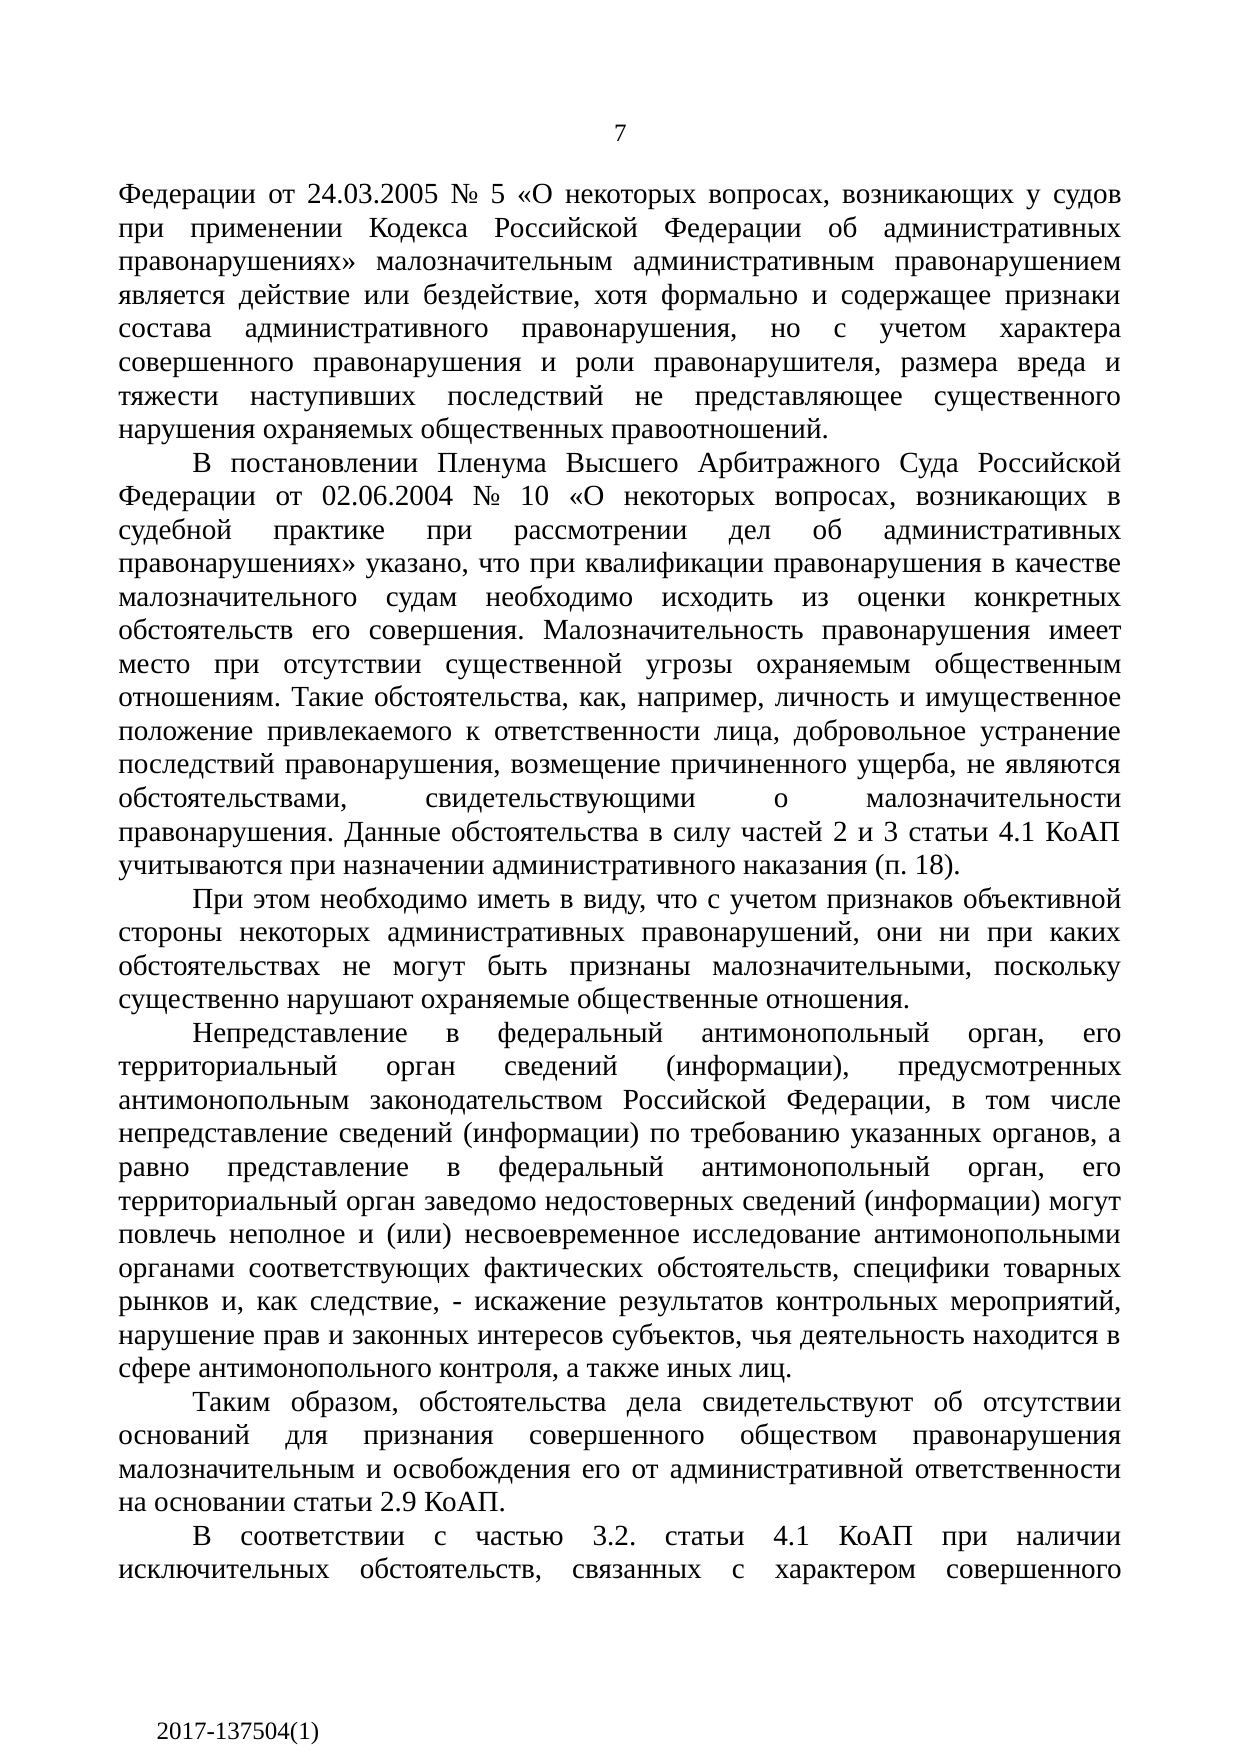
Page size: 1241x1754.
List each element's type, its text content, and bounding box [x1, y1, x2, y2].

text Федерации от 24.03.2005 № 5 «О некоторых вопросах, возникающих у судов при применении Кодекса Российской Федерации об административных правонарушениях» малозначительным административным правонарушением является действие или бездействие, хотя формально и содержащее признаки состава административного правонарушения, но с учетом характера совершенного правонарушения и роли правонарушителя, размера вреда и тяжести наступивших последствий не представляющее существенного нарушения охраняемых общественных правоотношений. [118, 176, 1122, 445]
text При этом необходимо иметь в виду, что с учетом признаков объективной стороны некоторых административных правонарушений, они ни при каких обстоятельствах не могут быть признаны малозначительными, поскольку существенно нарушают охраняемые общественные отношения. [118, 881, 1122, 1015]
text Непредставление в федеральный антимонопольный орган, его территориальный орган сведений (информации), предусмотренных антимонопольным законодательством Российской Федерации, в том числе непредставление сведений (информации) по требованию указанных органов, а равно представление в федеральный антимонопольный орган, его территориальный орган заведомо недостоверных сведений (информации) могут повлечь неполное и (или) несвоевременное исследование антимонопольными органами соответствующих фактических обстоятельств, специфики товарных рынков и, как следствие, - искажение результатов контрольных мероприятий, нарушение прав и законных интересов субъектов, чья деятельность находится в сфере антимонопольного контроля, а также иных лиц. [118, 1015, 1122, 1384]
text В постановлении Пленума Высшего Арбитражного Суда Российской Федерации от 02.06.2004 № 10 «О некоторых вопросах, возникающих в судебной практике при рассмотрении дел об административных правонарушениях» указано, что при квалификации правонарушения в качестве малозначительного судам необходимо исходить из оценки конкретных обстоятельств его совершения. Малозначительность правонарушения имеет место при отсутствии существенной угрозы охраняемым общественным отношениям. Такие обстоятельства, как, например, личность и имущественное положение привлекаемого к ответственности лица, добровольное устранение последствий правонарушения, возмещение причиненного ущерба, не являются обстоятельствами, свидетельствующими о малозначительности правонарушения. Данные обстоятельства в силу частей 2 и 3 статьи 4.1 КоАП учитываются при назначении административного наказания (п. 18). [118, 445, 1122, 881]
text В соответствии с частью 3.2. статьи 4.1 КоАП при наличии исключительных обстоятельств, связанных с характером совершенного [118, 1518, 1122, 1585]
text Таким образом, обстоятельства дела свидетельствуют об отсутствии оснований для признания совершенного обществом правонарушения малозначительным и освобождения его от административной ответственности на основании статьи 2.9 КоАП. [118, 1384, 1122, 1518]
